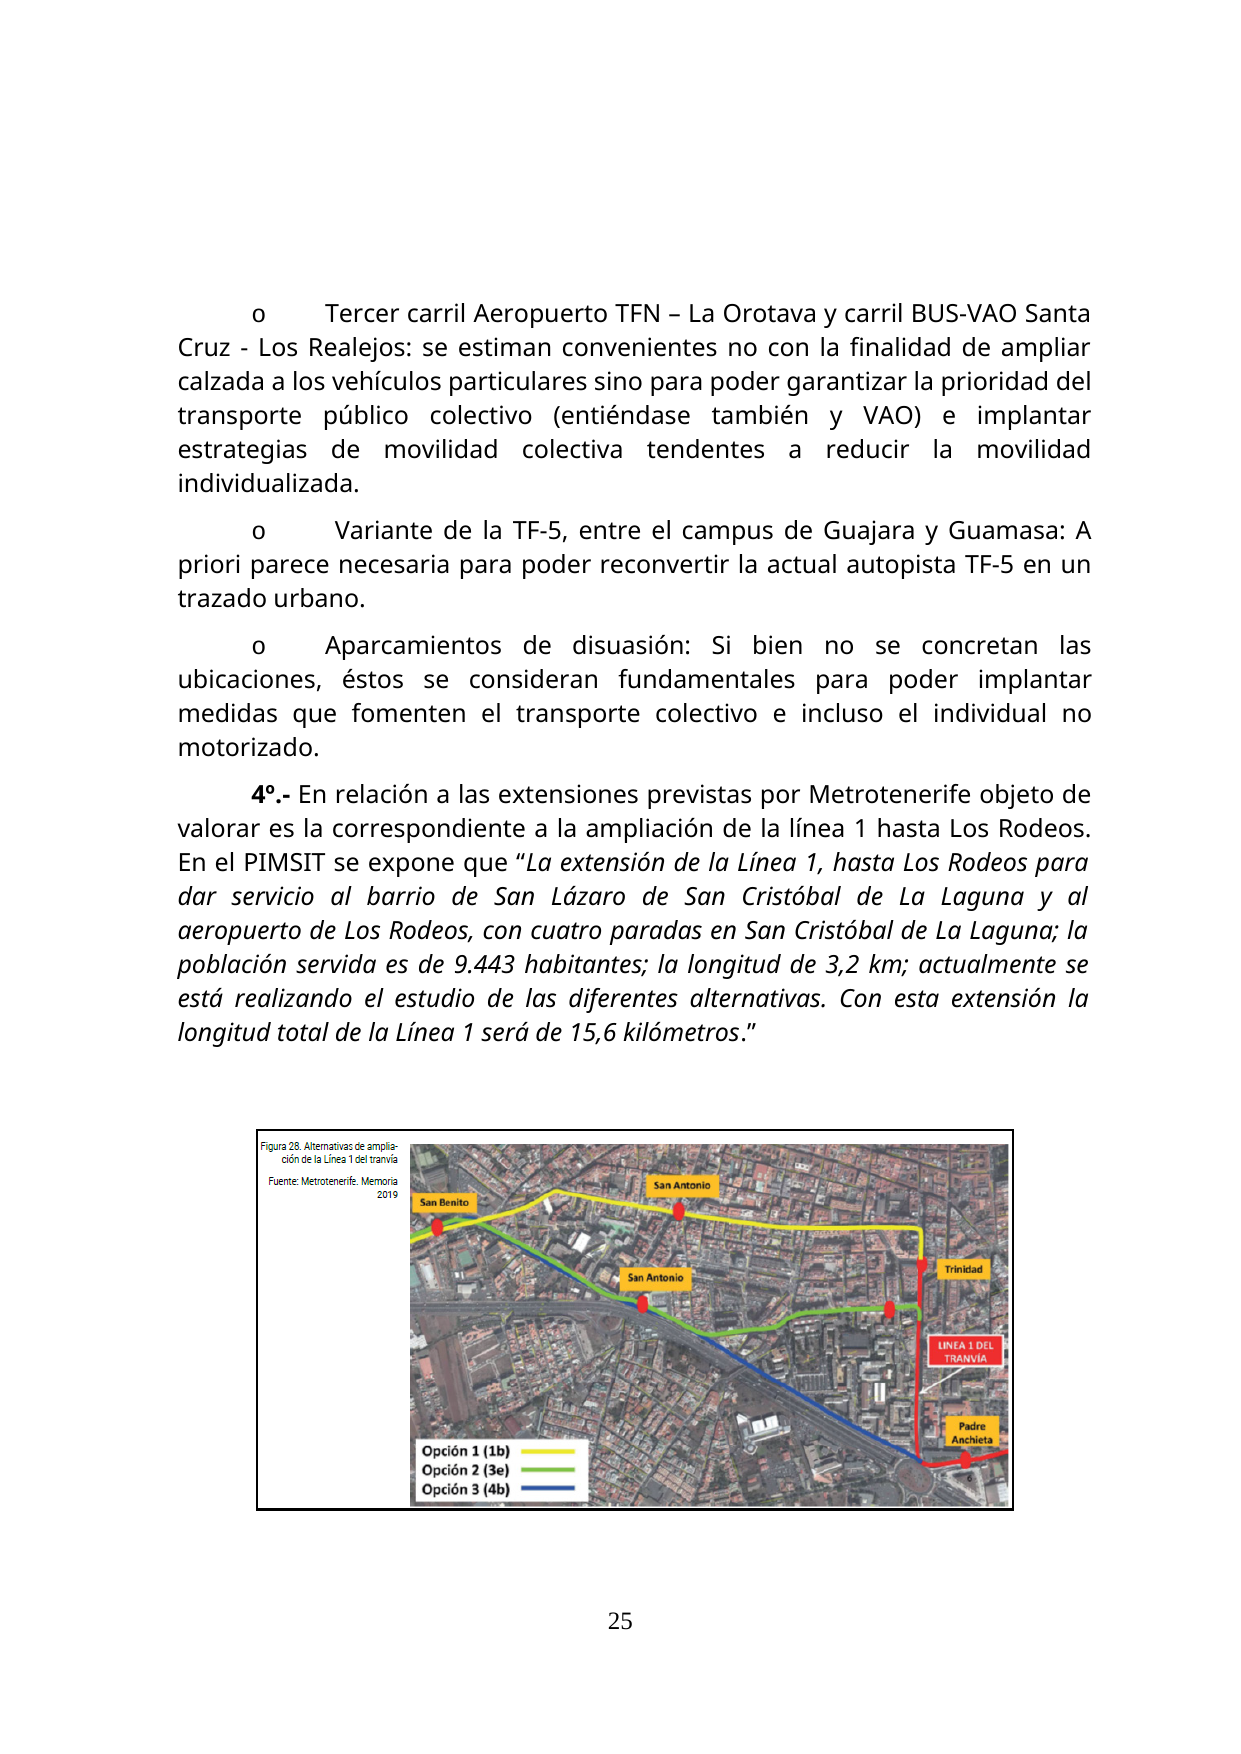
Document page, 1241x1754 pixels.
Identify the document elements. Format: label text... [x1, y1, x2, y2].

list Variante de la TF-5, entre el campus de Guajara y Guamasa: A priori parece necesaria para poder reconvertir la actual autopista TF-5 en un trazado urbano. [177, 512, 1093, 615]
text 4º.- En relación a las extensiones previstas por Metrotenerife objeto de valorar es la correspondiente a la ampliación de la línea 1 hasta Los Rodeos. En el PIMSIT se expone que “La extensión de la Línea 1, hasta Los Rodeos para dar servicio al barrio de San Lázaro de San Cristóbal de La Laguna y al aeropuerto de Los Rodeos, con cuatro paradas en San Cristóbal de La Laguna; la población servida es de 9.443 habitantes; la longitud de 3,2 km; actualmente se está realizando el estudio de las diferentes alternativas. Con esta extensión la longitud total de la Línea 1 será de 15,6 kilómetros.” [177, 776, 1093, 1049]
list Aparcamientos de disuasión: Si bien no se concretan las ubicaciones, éstos se consideran fundamentales para poder implantar medidas que fomenten el transporte colectivo e incluso el individual no motorizado. [177, 627, 1093, 764]
list Tercer carril Aeropuerto TFN – La Orotava y carril BUS-VAO Santa Cruz - Los Realejos: se estiman convenientes no con la finalidad de ampliar calzada a los vehículos particulares sino para poder garantizar la prioridad del transporte público colectivo (entiéndase también y VAO) e implantar estrategias de movilidad colectiva tendentes a reducir la movilidad individualizada. [177, 295, 1093, 500]
